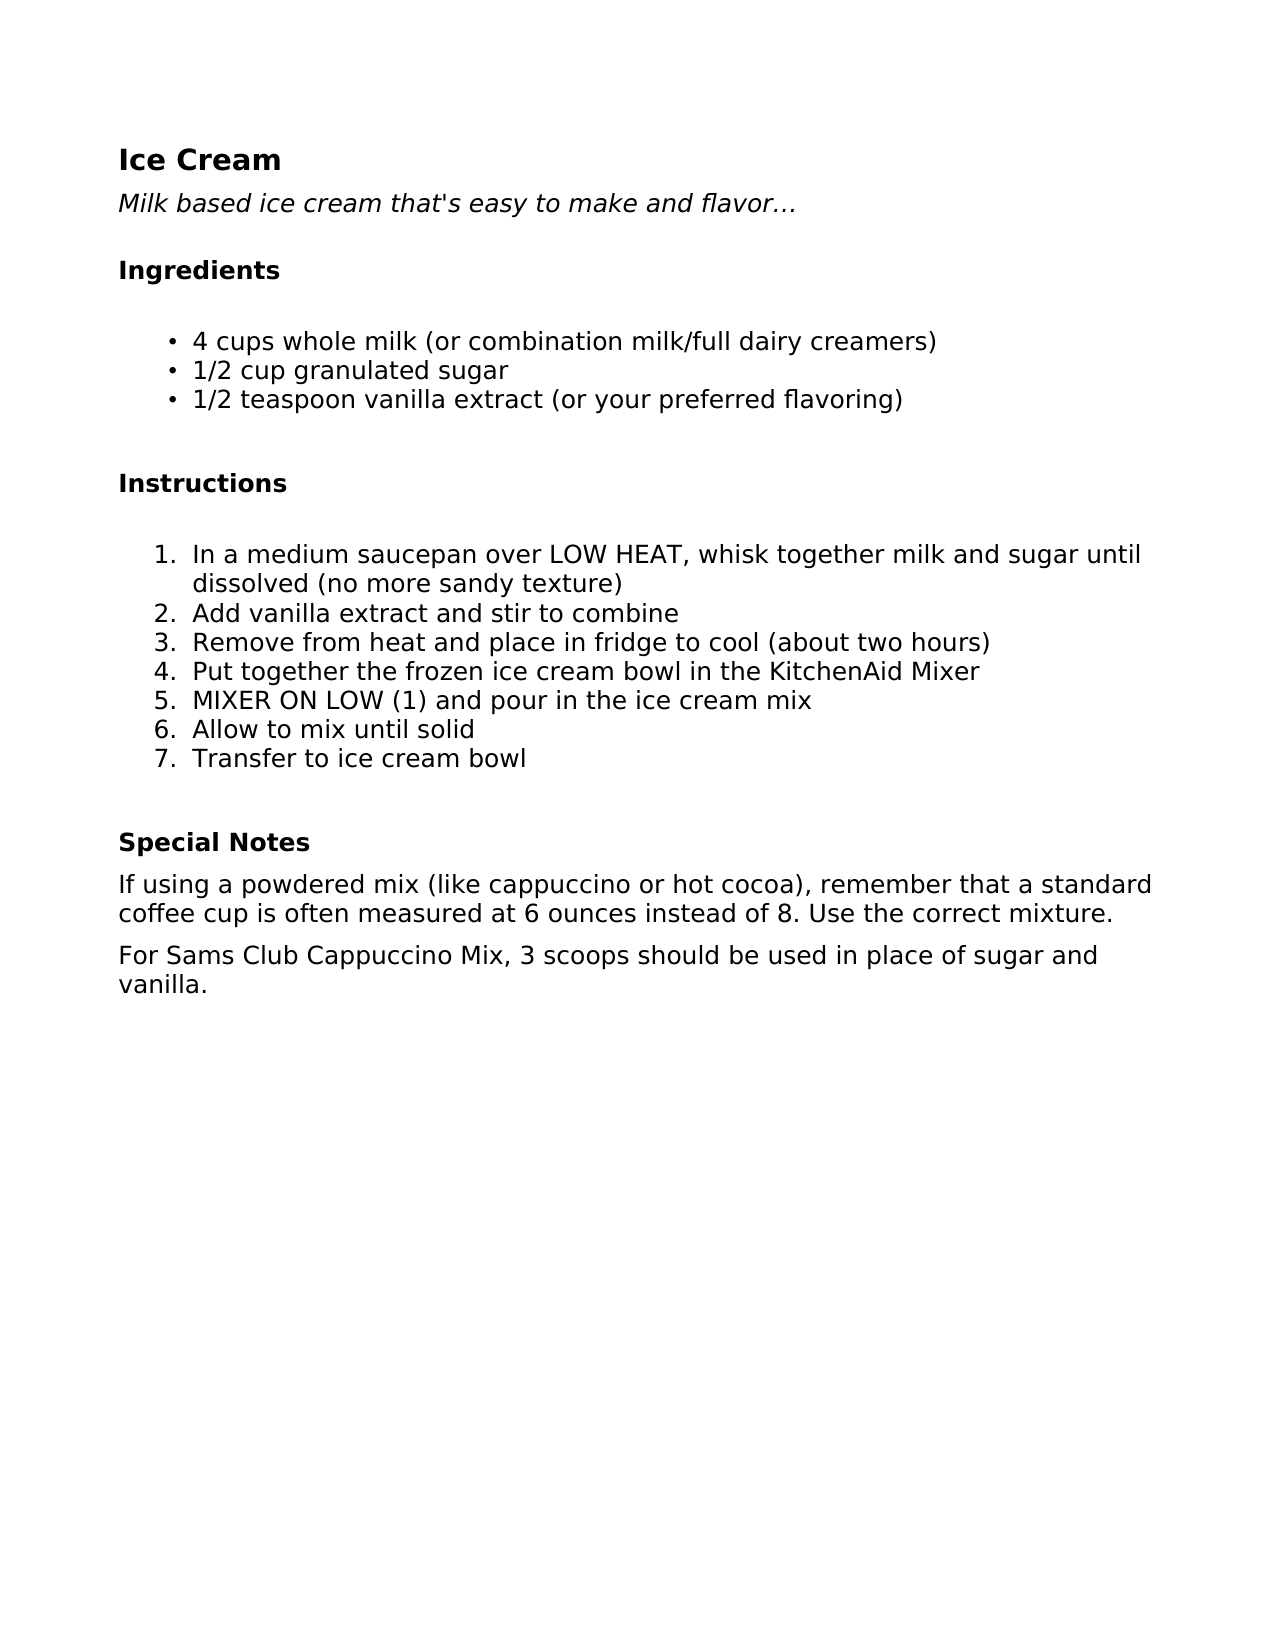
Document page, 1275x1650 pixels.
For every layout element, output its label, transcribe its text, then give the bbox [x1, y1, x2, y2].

list 4 cups whole milk (or combination milk/full dairy creamers) [177, 327, 1157, 357]
list Transfer to ice cream bowl [177, 745, 1157, 774]
list 1/2 cup granulated sugar [177, 357, 1157, 386]
subtitle Ingredients [118, 256, 1157, 285]
list 1/2 teaspoon vanilla extract (or your preferred flavoring) [177, 386, 1157, 415]
subtitle Ice Cream [118, 143, 1157, 177]
list Remove from heat and place in fridge to cool (about two hours) [177, 628, 1157, 657]
list MIXER ON LOW (1) and pour in the ice cream mix [177, 686, 1157, 716]
subtitle Instructions [118, 469, 1157, 498]
subtitle Special Notes [118, 828, 1157, 857]
list Allow to mix until solid [177, 716, 1157, 745]
list In a medium saucepan over LOW HEAT, whisk together milk and sugar until dissolved (no more sandy texture) [177, 541, 1157, 599]
list Put together the frozen ice cream bowl in the KitchenAid Mixer [177, 657, 1157, 686]
text Milk based ice cream that's easy to make and flavor… [118, 189, 1157, 219]
text For Sams Club Cappuccino Mix, 3 scoops should be used in place of sugar and vanilla. [118, 941, 1157, 999]
text If using a powdered mix (like cappuccino or hot cocoa), remember that a standard coffee cup is often measured at 6 ounces instead of 8. Use the correct mixture. [118, 870, 1157, 928]
list Add vanilla extract and stir to combine [177, 599, 1157, 628]
